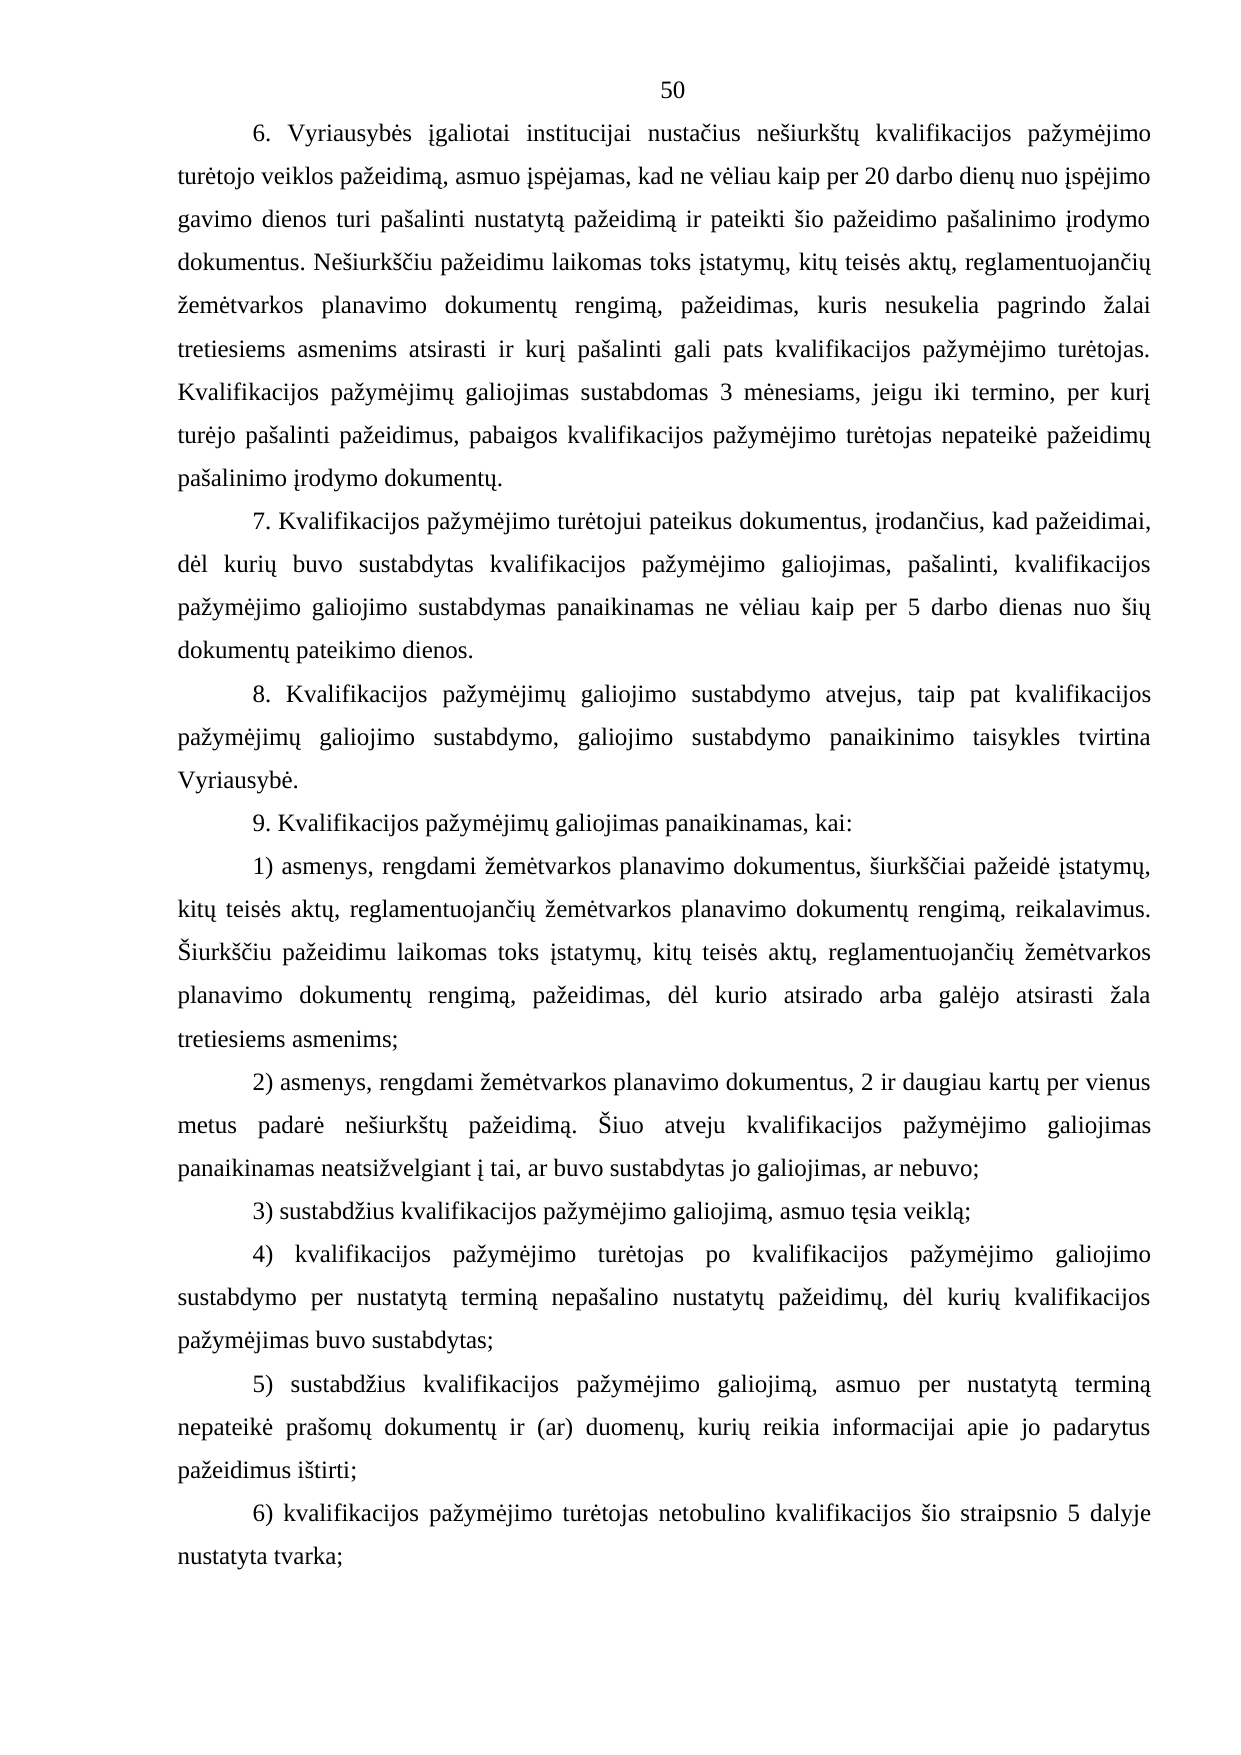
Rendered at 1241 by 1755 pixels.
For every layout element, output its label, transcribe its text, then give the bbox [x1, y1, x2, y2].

text 2) asmenys, rengdami žemėtvarkos planavimo dokumentus, 2 ir daugiau kartų per vienus metus padarė nešiurkštų pažeidimą. Šiuo atveju kvalifikacijos pažymėjimo galiojimas panaikinamas neatsižvelgiant į tai, ar buvo sustabdytas jo galiojimas, ar nebuvo; [177, 1067, 1152, 1182]
text 1) asmenys, rengdami žemėtvarkos planavimo dokumentus, šiurkščiai pažeidė įstatymų, kitų teisės aktų, reglamentuojančių žemėtvarkos planavimo dokumentų rengimą, reikalavimus. Šiurkščiu pažeidimu laikomas toks įstatymų, kitų teisės aktų, reglamentuojančių žemėtvarkos planavimo dokumentų rengimą, pažeidimas, dėl kurio atsirado arba galėjo atsirasti žala tretiesiems asmenims; [177, 851, 1152, 1052]
text 8. Kvalifikacijos pažymėjimų galiojimo sustabdymo atvejus, taip pat kvalifikacijos pažymėjimų galiojimo sustabdymo, galiojimo sustabdymo panaikinimo taisykles tvirtina Vyriausybė. [177, 679, 1152, 794]
text 4) kvalifikacijos pažymėjimo turėtojas po kvalifikacijos pažymėjimo galiojimo sustabdymo per nustatytą terminą nepašalino nustatytų pažeidimų, dėl kurių kvalifikacijos pažymėjimas buvo sustabdytas; [177, 1239, 1152, 1354]
text 7. Kvalifikacijos pažymėjimo turėtojui pateikus dokumentus, įrodančius, kad pažeidimai, dėl kurių buvo sustabdytas kvalifikacijos pažymėjimo galiojimas, pašalinti, kvalifikacijos pažymėjimo galiojimo sustabdymas panaikinamas ne vėliau kaip per 5 darbo dienas nuo šių dokumentų pateikimo dienos. [177, 506, 1152, 664]
text 3) sustabdžius kvalifikacijos pažymėjimo galiojimą, asmuo tęsia veiklą; [177, 1196, 1152, 1225]
text 6. Vyriausybės įgaliotai institucijai nustačius nešiurkštų kvalifikacijos pažymėjimo turėtojo veiklos pažeidimą, asmuo įspėjamas, kad ne vėliau kaip per 20 darbo dienų nuo įspėjimo gavimo dienos turi pašalinti nustatytą pažeidimą ir pateikti šio pažeidimo pašalinimo įrodymo dokumentus. Nešiurkščiu pažeidimu laikomas toks įstatymų, kitų teisės aktų, reglamentuojančių žemėtvarkos planavimo dokumentų rengimą, pažeidimas, kuris nesukelia pagrindo žalai tretiesiems asmenims atsirasti ir kurį pašalinti gali pats kvalifikacijos pažymėjimo turėtojas. Kvalifikacijos pažymėjimų galiojimas sustabdomas 3 mėnesiams, jeigu iki termino, per kurį turėjo pašalinti pažeidimus, pabaigos kvalifikacijos pažymėjimo turėtojas nepateikė pažeidimų pašalinimo įrodymo dokumentų. [177, 118, 1152, 492]
text 9. Kvalifikacijos pažymėjimų galiojimas panaikinamas, kai: [177, 808, 1152, 837]
text 6) kvalifikacijos pažymėjimo turėtojas netobulino kvalifikacijos šio straipsnio 5 dalyje nustatyta tvarka; [177, 1498, 1152, 1570]
text 5) sustabdžius kvalifikacijos pažymėjimo galiojimą, asmuo per nustatytą terminą nepateikė prašomų dokumentų ir (ar) duomenų, kurių reikia informacijai apie jo padarytus pažeidimus ištirti; [177, 1369, 1152, 1484]
